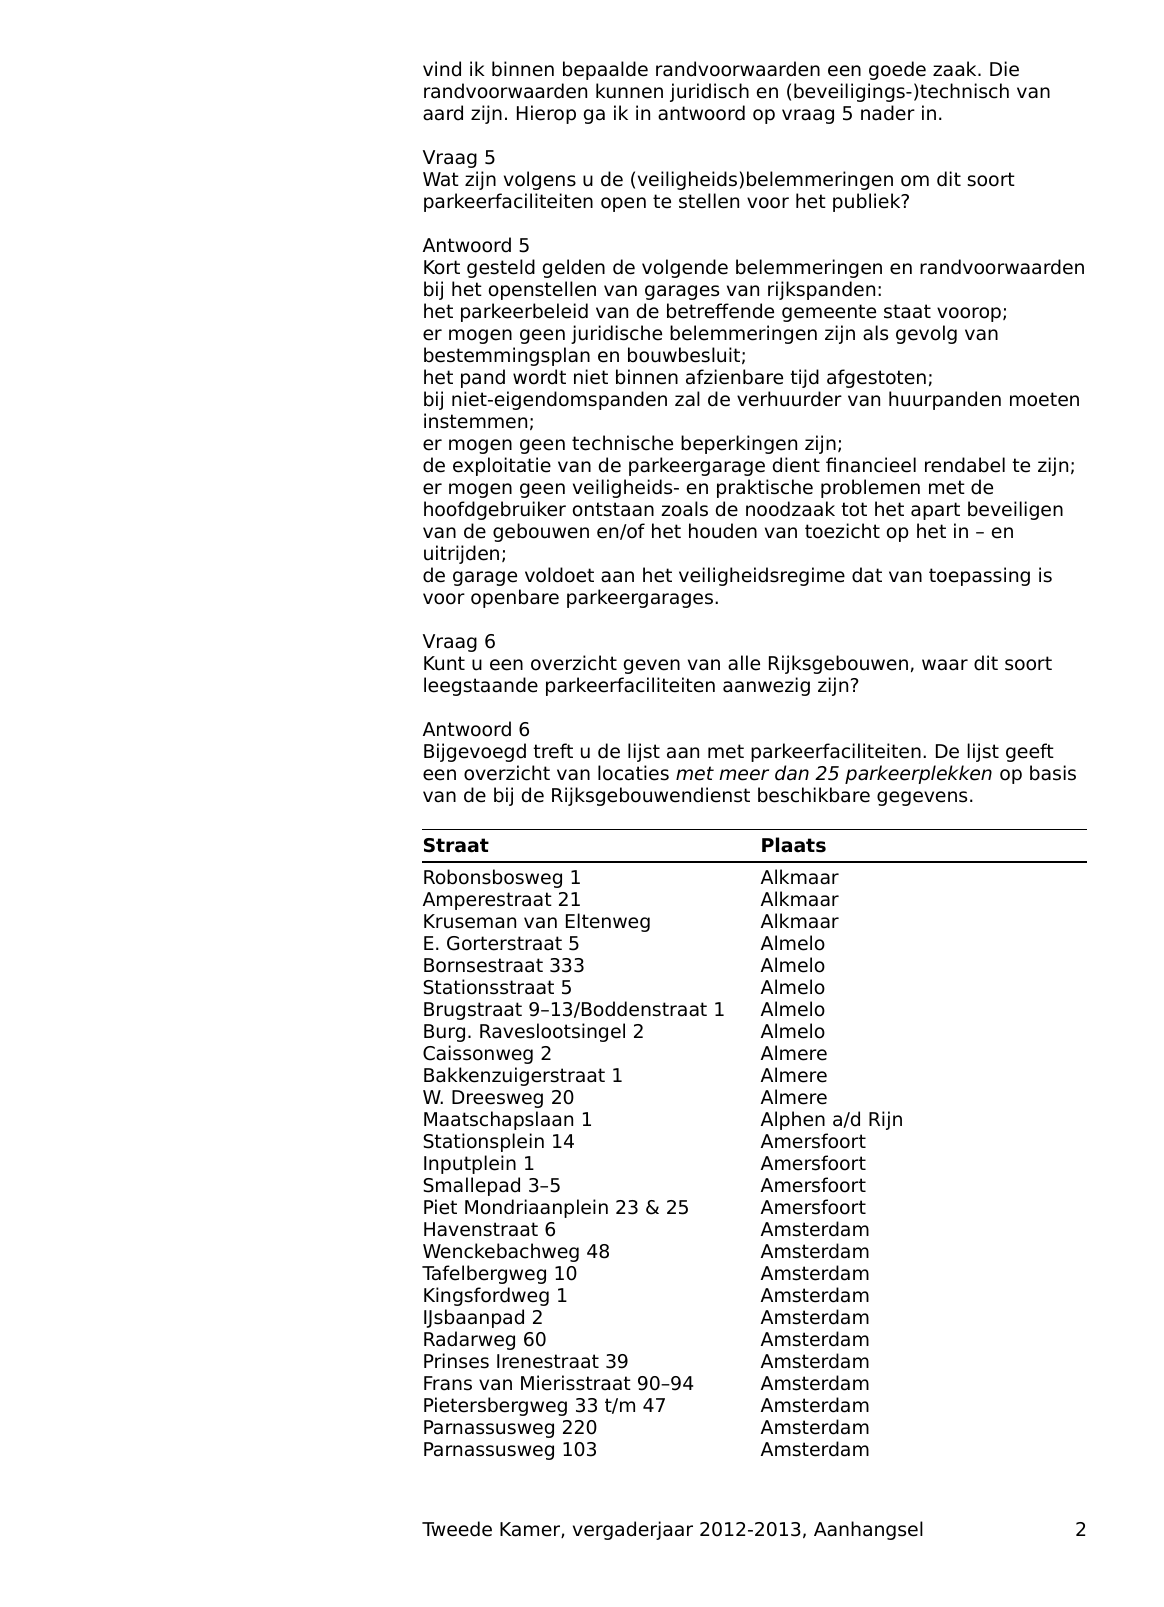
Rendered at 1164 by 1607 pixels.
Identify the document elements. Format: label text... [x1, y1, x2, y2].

table_cell Almelo [754, 933, 1087, 955]
table_cell Amersfoort [754, 1153, 1087, 1175]
text Kort gesteld gelden de volgende belemmeringen en randvoorwaarden bij het openstellen van garages van rijkspanden: [422, 257, 1087, 301]
table_cell Amsterdam [754, 1263, 1087, 1285]
table_cell Inputplein 1 [422, 1153, 754, 1175]
table_cell Amsterdam [754, 1395, 1087, 1417]
text Antwoord 5 [422, 235, 1087, 257]
table_cell Alphen a/d Rijn [754, 1109, 1087, 1131]
table_cell Amsterdam [754, 1329, 1087, 1351]
table_cell Almere [754, 1087, 1087, 1109]
table_cell Amperestraat 21 [422, 889, 754, 911]
table_cell Burg. Raveslootsingel 2 [422, 1021, 754, 1043]
text bij niet-eigendomspanden zal de verhuurder van huurpanden moeten instemmen; [422, 389, 1087, 433]
table_cell Amsterdam [754, 1351, 1087, 1373]
table_cell Wenckebachweg 48 [422, 1241, 754, 1263]
text vind ik binnen bepaalde randvoorwaarden een goede zaak. Die randvoorwaarden kunnen juridisch en (beveiligings-)technisch van aard zijn. Hierop ga ik in antwoord op vraag 5 nader in. [422, 59, 1087, 125]
table_cell Parnassusweg 220 [422, 1417, 754, 1439]
table_cell Almelo [754, 1021, 1087, 1043]
table_cell Smallepad 3–5 [422, 1175, 754, 1197]
table_cell Tafelbergweg 10 [422, 1263, 754, 1285]
table_cell Amersfoort [754, 1197, 1087, 1219]
text Vraag 5 [422, 147, 1087, 169]
table_cell Amsterdam [754, 1241, 1087, 1263]
table_cell Almere [754, 1065, 1087, 1087]
table_cell Stationsstraat 5 [422, 977, 754, 999]
text de exploitatie van de parkeergarage dient financieel rendabel te zijn; [422, 455, 1087, 477]
table_cell Robonsbosweg 1 [422, 863, 754, 889]
table_cell Frans van Mierisstraat 90–94 [422, 1373, 754, 1395]
table_cell Almere [754, 1043, 1087, 1065]
table_cell Amsterdam [754, 1373, 1087, 1395]
table_cell Bakkenzuigerstraat 1 [422, 1065, 754, 1087]
table_cell Alkmaar [754, 863, 1087, 889]
table_cell Brugstraat 9–13/Boddenstraat 1 [422, 999, 754, 1021]
table_cell Caissonweg 2 [422, 1043, 754, 1065]
text er mogen geen veiligheids- en praktische problemen met de hoofdgebruiker ontstaan zoals de noodzaak tot het apart beveiligen van de gebouwen en/of het houden van toezicht op het in – en uitrijden; [422, 477, 1087, 565]
text het pand wordt niet binnen afzienbare tijd afgestoten; [422, 367, 1087, 389]
table_cell Havenstraat 6 [422, 1219, 754, 1241]
table_cell E. Gorterstraat 5 [422, 933, 754, 955]
table_cell Amersfoort [754, 1131, 1087, 1153]
table_cell Amsterdam [754, 1439, 1087, 1461]
text Antwoord 6 [422, 719, 1087, 741]
table_header Plaats [754, 830, 1087, 861]
text Bijgevoegd treft u de lijst aan met parkeerfaciliteiten. De lijst geeft een overzicht van locaties met meer dan 25 parkeerplekken op basis van de bij de Rijksgebouwendienst beschikbare gegevens. [422, 741, 1087, 807]
text Vraag 6 [422, 631, 1087, 653]
table_cell Alkmaar [754, 889, 1087, 911]
table_cell Almelo [754, 999, 1087, 1021]
table_cell IJsbaanpad 2 [422, 1307, 754, 1329]
table_cell Parnassusweg 103 [422, 1439, 754, 1461]
table_cell Kruseman van Eltenweg [422, 911, 754, 933]
table_cell Radarweg 60 [422, 1329, 754, 1351]
text Wat zijn volgens u de (veiligheids)belemmeringen om dit soort parkeerfaciliteiten open te stellen voor het publiek? [422, 169, 1087, 213]
table_cell Amsterdam [754, 1285, 1087, 1307]
text Kunt u een overzicht geven van alle Rijksgebouwen, waar dit soort leegstaande parkeerfaciliteiten aanwezig zijn? [422, 653, 1087, 697]
table_cell Amsterdam [754, 1219, 1087, 1241]
table_cell Almelo [754, 955, 1087, 977]
table_cell Amsterdam [754, 1417, 1087, 1439]
table_cell Alkmaar [754, 911, 1087, 933]
text het parkeerbeleid van de betreffende gemeente staat voorop; [422, 301, 1087, 323]
table_header Straat [422, 830, 754, 861]
table_cell Almelo [754, 977, 1087, 999]
table_cell Kingsfordweg 1 [422, 1285, 754, 1307]
text er mogen geen juridische belemmeringen zijn als gevolg van bestemmingsplan en bouwbesluit; [422, 323, 1087, 367]
table_cell Pietersbergweg 33 t/m 47 [422, 1395, 754, 1417]
table_cell Stationsplein 14 [422, 1131, 754, 1153]
table_cell Bornsestraat 333 [422, 955, 754, 977]
table_cell W. Dreesweg 20 [422, 1087, 754, 1109]
table_cell Maatschapslaan 1 [422, 1109, 754, 1131]
text de garage voldoet aan het veiligheidsregime dat van toepassing is voor openbare parkeergarages. [422, 565, 1087, 609]
table_cell Prinses Irenestraat 39 [422, 1351, 754, 1373]
table_cell Amersfoort [754, 1175, 1087, 1197]
table_cell Amsterdam [754, 1307, 1087, 1329]
text er mogen geen technische beperkingen zijn; [422, 433, 1087, 455]
table_cell Piet Mondriaanplein 23 & 25 [422, 1197, 754, 1219]
